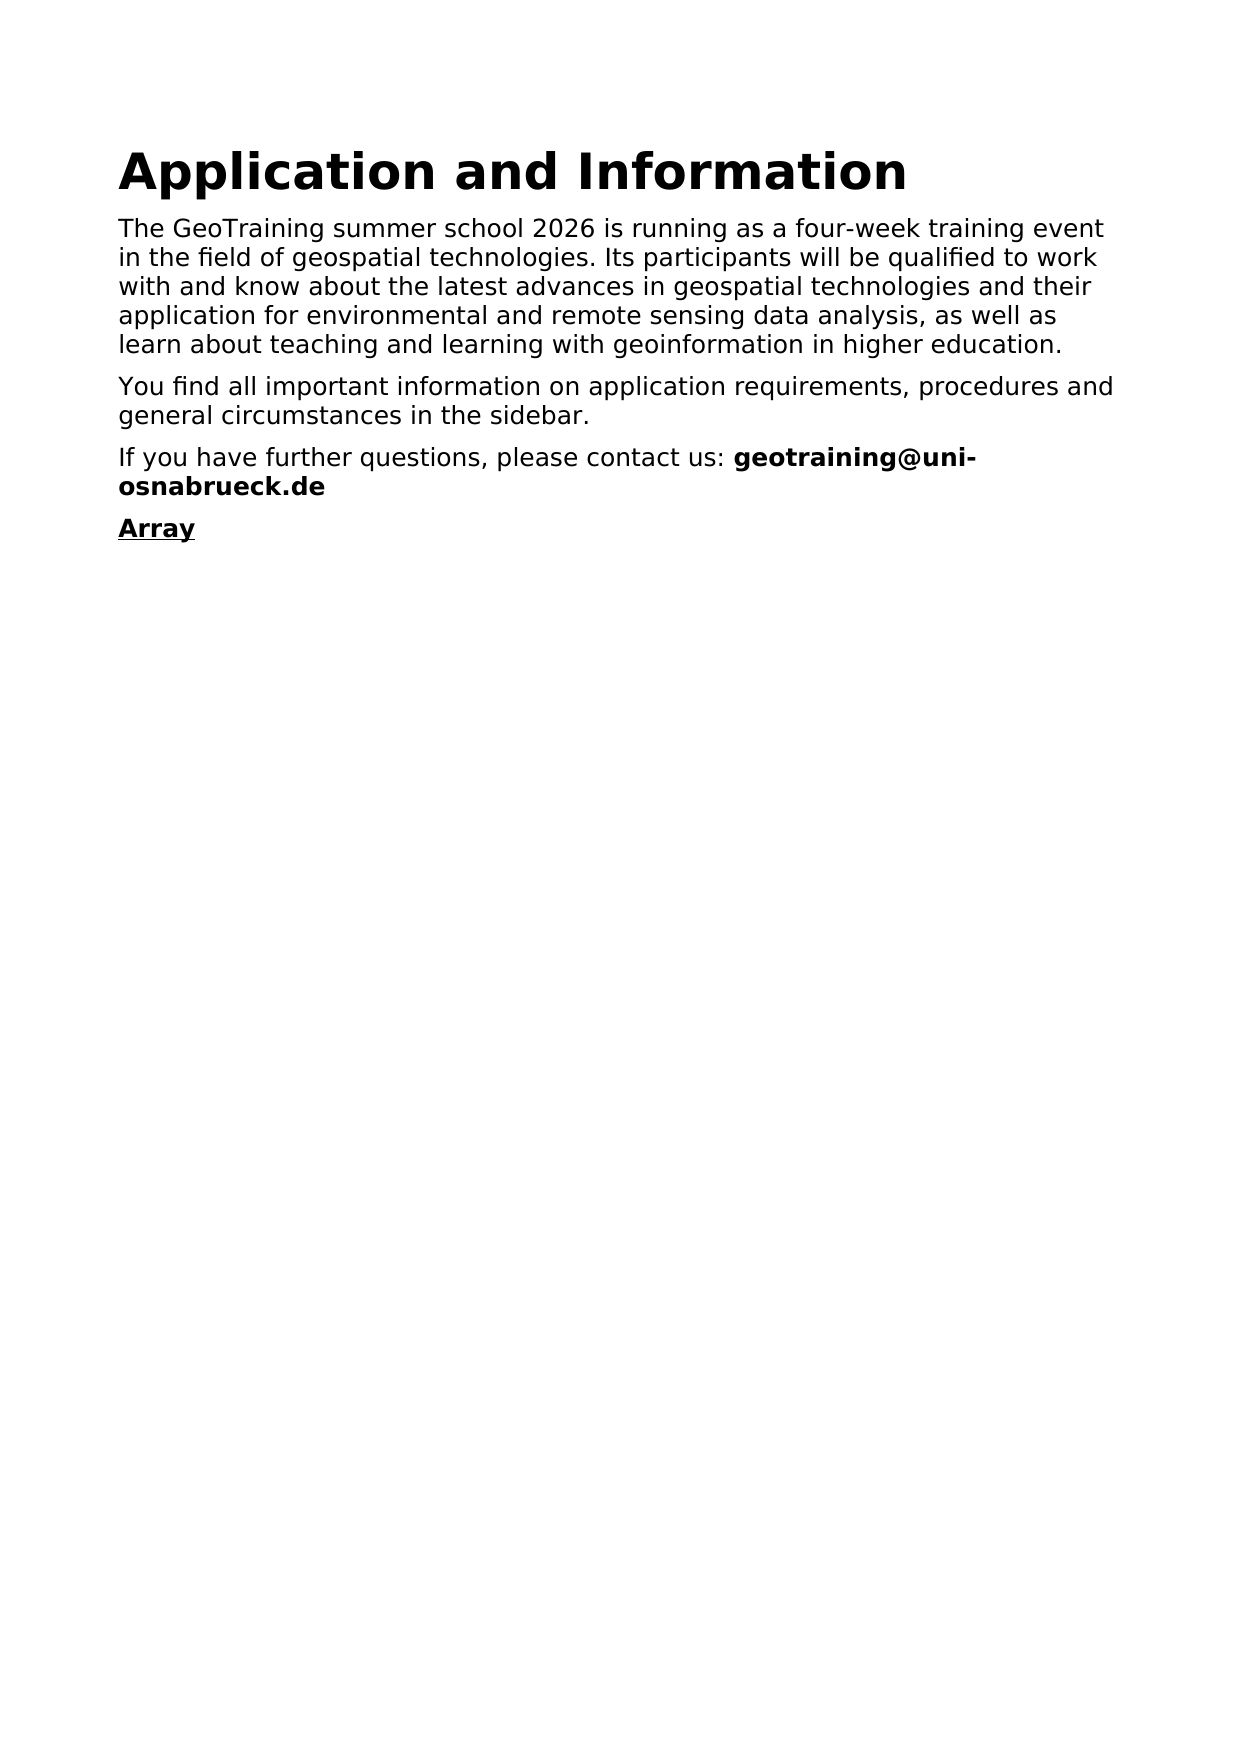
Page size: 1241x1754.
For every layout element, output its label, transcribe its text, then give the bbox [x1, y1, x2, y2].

text If you have further questions, please contact us: geotraining@uni-osnabrueck.de [118, 443, 1122, 501]
text Array [118, 514, 1122, 543]
subtitle Application and Information [118, 143, 1122, 201]
text The GeoTraining summer school 2026 is running as a four-week training event in the field of geospatial technologies. Its participants will be qualified to work with and know about the latest advances in geospatial technologies and their application for environmental and remote sensing data analysis, as well as learn about teaching and learning with geoinformation in higher education. [118, 214, 1122, 360]
text You find all important information on application requirements, procedures and general circumstances in the sidebar. [118, 372, 1122, 431]
